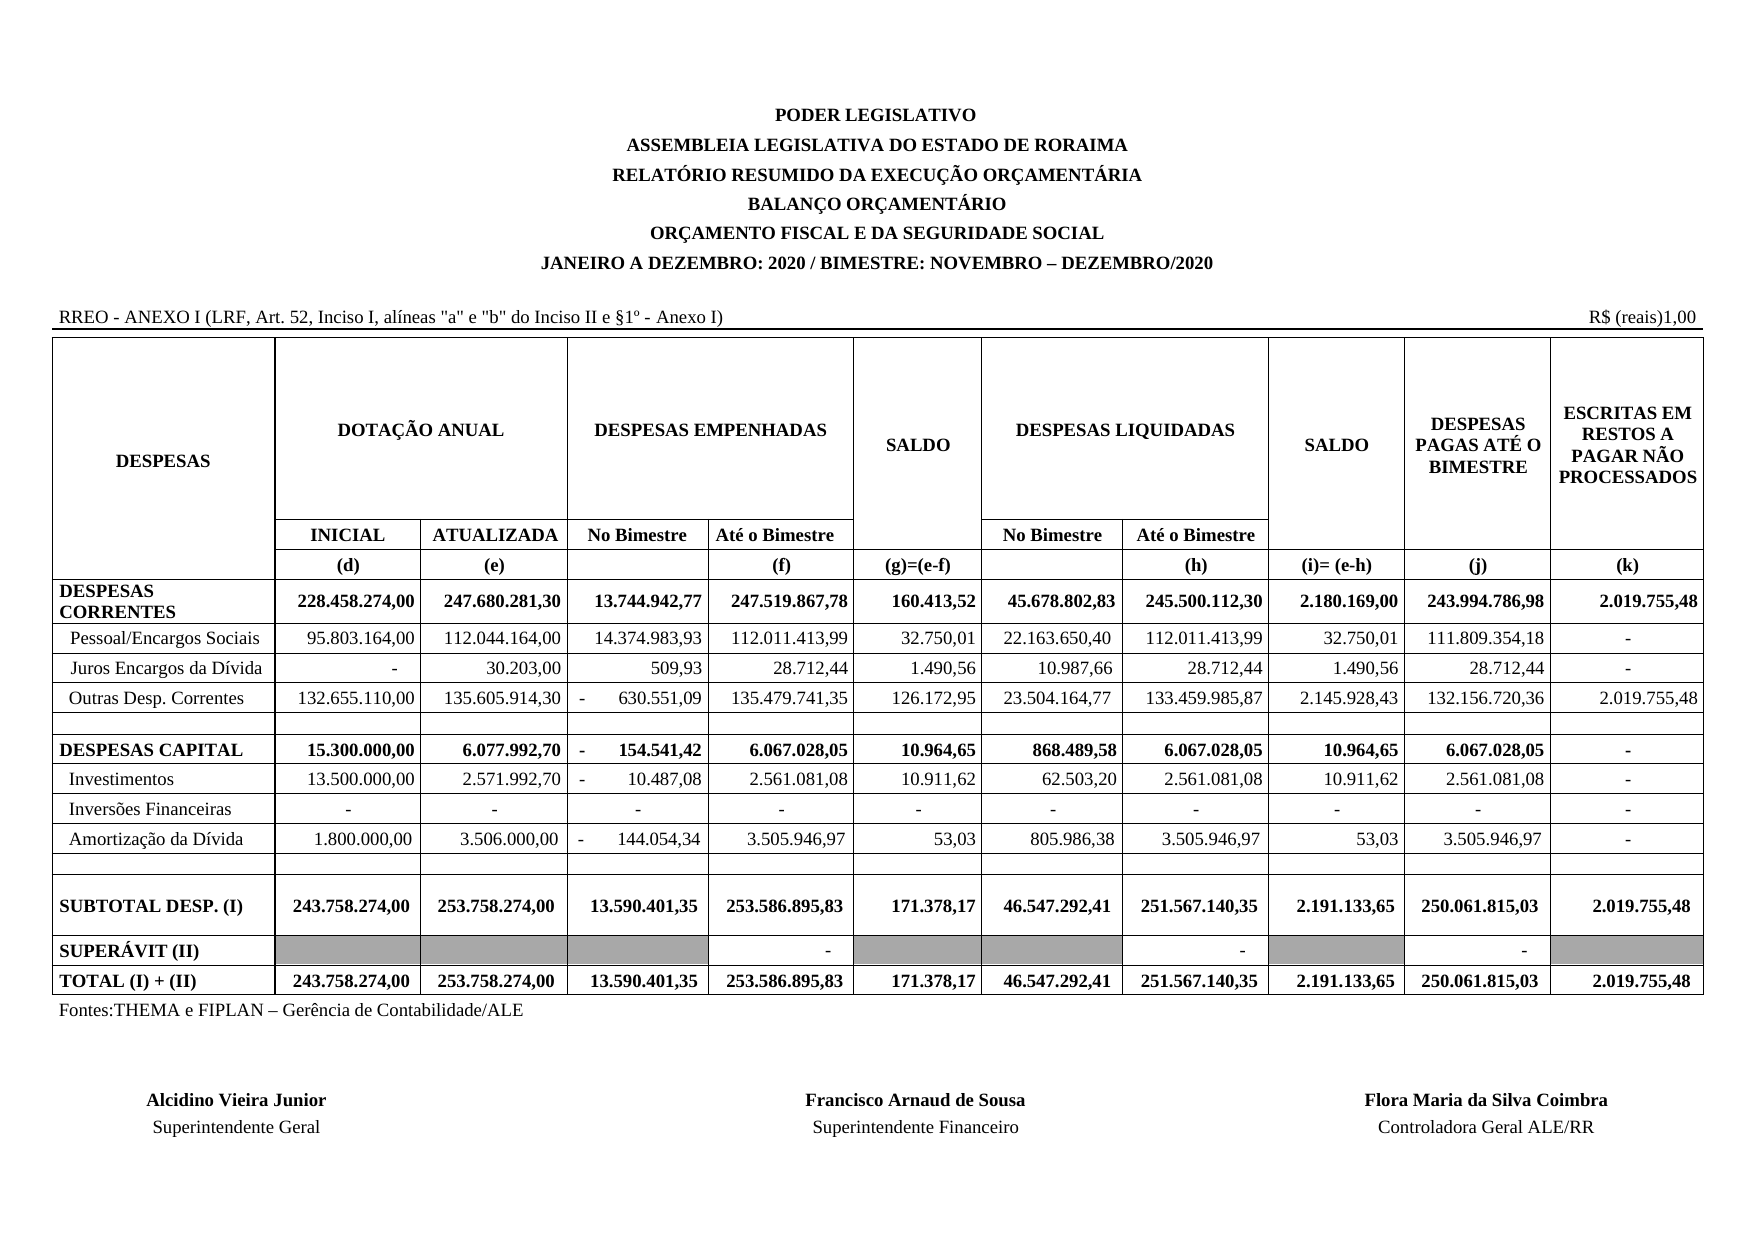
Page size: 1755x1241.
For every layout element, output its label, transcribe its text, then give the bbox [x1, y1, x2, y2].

table_cell - [982, 794, 1122, 823]
table_cell [709, 713, 853, 733]
table_cell [854, 936, 981, 964]
table_cell 251.567.140,35 [1123, 875, 1268, 934]
table_cell [276, 713, 420, 733]
table_cell 46.547.292,41 [982, 966, 1122, 994]
table_cell 30.203,00 [421, 654, 567, 682]
table_cell - [1551, 735, 1703, 763]
table_cell 509,93 [568, 654, 708, 682]
table_cell DESPESAS [53, 338, 274, 578]
table_cell 14.374.983,93 [568, 624, 708, 652]
table_cell [276, 854, 420, 874]
table_cell DESPESAS EMPENHADAS [568, 338, 853, 519]
table_cell (d) [276, 550, 420, 578]
table_cell [1405, 854, 1550, 874]
table_cell - [1551, 624, 1703, 652]
table_cell 247.519.867,78 [709, 580, 853, 623]
table_cell 32.750,01 [854, 624, 981, 652]
table_cell [421, 713, 567, 733]
table_cell - [1405, 936, 1550, 964]
table_cell SUBTOTAL DESP. (I) [53, 875, 274, 934]
table_cell 28.712,44 [709, 654, 853, 682]
table_cell 6.067.028,05 [1123, 735, 1268, 763]
table_cell 2.561.081,08 [1123, 764, 1268, 793]
table_cell DESPESAS LIQUIDADAS [982, 338, 1268, 519]
table_cell Até o Bimestre [709, 520, 853, 549]
table_cell 3.505.946,97 [709, 824, 853, 852]
table_cell 28.712,44 [1123, 654, 1268, 682]
table_cell 253.586.895,83 [709, 875, 853, 934]
table_cell [709, 854, 853, 874]
table_cell [1269, 936, 1404, 964]
subtitle PODER LEGISLATIVO [39, 104, 1711, 126]
table_cell 243.758.274,00 [276, 875, 420, 934]
table_cell 6.077.992,70 [421, 735, 567, 763]
table_cell 6.067.028,05 [709, 735, 853, 763]
table_cell 112.044.164,00 [421, 624, 567, 652]
table_cell 53,03 [854, 824, 981, 852]
text Fontes:THEMA e FIPLAN – Gerência de Contabilidade/ALE [58, 999, 1714, 1021]
table_cell DESPESAS CORRENTES [53, 580, 274, 623]
table_cell 135.605.914,30 [421, 683, 567, 712]
table_cell 132.156.720,36 [1405, 683, 1550, 712]
table_cell [982, 854, 1122, 874]
table_header Francisco Arnaud de Sousa [566, 1090, 1195, 1115]
text ORÇAMENTO FISCAL E DA SEGURIDADE SOCIAL [40, 223, 1714, 244]
table_cell [1551, 936, 1703, 964]
table_cell No Bimestre [982, 520, 1122, 549]
table_cell INICIAL [276, 520, 420, 549]
table_cell 250.061.815,03 [1405, 966, 1550, 994]
table_cell 868.489,58 [982, 735, 1122, 763]
table_cell [1551, 854, 1703, 874]
table_cell SALDO [854, 338, 981, 549]
table_cell 13.744.942,77 [568, 580, 708, 623]
table_cell - [1551, 824, 1703, 852]
table_cell 171.378,17 [854, 875, 981, 934]
table_header [854, 330, 982, 337]
table_cell 243.758.274,00 [276, 966, 420, 994]
table_cell Até o Bimestre [1123, 520, 1268, 549]
table_cell 2.019.755,48 [1551, 875, 1703, 934]
table_cell [53, 854, 274, 874]
table_cell - [1269, 794, 1404, 823]
table_cell Superintendente Geral [141, 1115, 566, 1140]
table_cell - [1405, 794, 1550, 823]
table_cell DESPESAS CAPITAL [53, 735, 274, 763]
table_cell Juros Encargos da Dívida [53, 654, 274, 682]
table_cell - [709, 936, 853, 964]
table_cell 245.500.112,30 [1123, 580, 1268, 623]
table_cell [854, 854, 981, 874]
table_cell 2.019.755,48 [1551, 580, 1703, 623]
table_cell (f) [709, 550, 853, 578]
table_cell - [854, 794, 981, 823]
table_cell DESPESAS PAGAS ATÉ O BIMESTRE [1405, 338, 1550, 549]
table_cell 3.506.000,00 [421, 824, 567, 852]
table_cell (j) [1405, 550, 1550, 578]
table_cell Superintendente Financeiro [566, 1115, 1195, 1140]
table_cell 10.987,66 [982, 654, 1122, 682]
table_cell - [1551, 794, 1703, 823]
table_cell 28.712,44 [1405, 654, 1550, 682]
table_cell 46.547.292,41 [982, 875, 1122, 934]
table_cell 228.458.274,00 [276, 580, 420, 623]
table_cell [1123, 713, 1268, 733]
table_cell Controladora Geral ALE/RR [1195, 1115, 1613, 1140]
table_cell - [276, 654, 420, 682]
table_cell 3.505.946,97 [1405, 824, 1550, 852]
table_cell [1269, 854, 1404, 874]
table_cell 95.803.164,00 [276, 624, 420, 652]
table_cell [276, 936, 420, 964]
table_cell 2.191.133,65 [1269, 875, 1404, 934]
table_cell - [1551, 764, 1703, 793]
table_cell [982, 550, 1122, 578]
table_cell Inversões Financeiras [53, 794, 274, 823]
table_cell 253.758.274,00 [421, 875, 567, 934]
table_header Alcidino Vieira Junior [141, 1090, 566, 1115]
table_cell [1551, 713, 1703, 733]
table_cell 32.750,01 [1269, 624, 1404, 652]
table_cell [1405, 713, 1550, 733]
table_cell (i)= (e-h) [1269, 550, 1404, 578]
table_cell (g)=(e-f) [854, 550, 981, 578]
table_cell (h) [1123, 550, 1268, 578]
table_cell SUPERÁVIT (II) [53, 936, 274, 964]
table_cell TOTAL (I) + (II) [53, 966, 274, 994]
table_cell 171.378,17 [854, 966, 981, 994]
table_cell 2.019.755,48 [1551, 966, 1703, 994]
table_cell 2.019.755,48 [1551, 683, 1703, 712]
table_cell - [276, 794, 420, 823]
table_cell DOTAÇÃO ANUAL [276, 338, 567, 519]
table_cell 250.061.815,03 [1405, 875, 1550, 934]
table_cell 13.590.401,35 [568, 966, 708, 994]
table_cell 243.994.786,98 [1405, 580, 1550, 623]
table_cell 1.490,56 [1269, 654, 1404, 682]
table_cell 62.503,20 [982, 764, 1122, 793]
table_cell 251.567.140,35 [1123, 966, 1268, 994]
table_cell 112.011.413,99 [709, 624, 853, 652]
table_cell 253.586.895,83 [709, 966, 853, 994]
table_cell - 630.551,09 [568, 683, 708, 712]
table_cell 2.561.081,08 [709, 764, 853, 793]
table_cell [982, 936, 1122, 964]
table_cell Investimentos [53, 764, 274, 793]
table_cell [982, 713, 1122, 733]
table_cell [1123, 854, 1268, 874]
table_cell 805.986,38 [982, 824, 1122, 852]
table_cell 2.191.133,65 [1269, 966, 1404, 994]
table_cell 160.413,52 [854, 580, 981, 623]
table_cell (k) [1551, 550, 1703, 578]
table_cell SALDO [1269, 338, 1404, 549]
table_cell - [568, 794, 708, 823]
table_cell 10.911,62 [854, 764, 981, 793]
table_cell 247.680.281,30 [421, 580, 567, 623]
table_cell 135.479.741,35 [709, 683, 853, 712]
table_cell - 144.054,34 [568, 824, 708, 852]
table_cell 10.911,62 [1269, 764, 1404, 793]
table_header [567, 330, 854, 337]
table_cell [568, 854, 708, 874]
table_cell 133.459.985,87 [1123, 683, 1268, 712]
table_cell - [1123, 936, 1268, 964]
text RREO - ANEXO I (LRF, Art. 52, Inciso I, alíneas "a" e "b" do Inciso II e §1º - Anexo I) R$ (reais)1,00 [40, 306, 1714, 327]
table_cell - 10.487,08 [568, 764, 708, 793]
table_cell Amortização da Dívida [53, 824, 274, 852]
table_cell Pessoal/Encargos Sociais [53, 624, 274, 652]
table_cell 1.800.000,00 [276, 824, 420, 852]
table_cell 111.809.354,18 [1405, 624, 1550, 652]
table_cell [568, 936, 708, 964]
table_cell - [1551, 654, 1703, 682]
table_cell [854, 713, 981, 733]
table_cell No Bimestre [568, 520, 708, 549]
table_header [1269, 330, 1404, 337]
table_cell 2.561.081,08 [1405, 764, 1550, 793]
table_cell - 154.541,42 [568, 735, 708, 763]
table_cell 13.590.401,35 [568, 875, 708, 934]
table_cell ATUALIZADA [421, 520, 567, 549]
table_cell 15.300.000,00 [276, 735, 420, 763]
table_header [1404, 330, 1550, 337]
table_cell [1269, 713, 1404, 733]
table_cell - [1123, 794, 1268, 823]
table_cell [421, 854, 567, 874]
table_cell 1.490,56 [854, 654, 981, 682]
table_cell Outras Desp. Correntes [53, 683, 274, 712]
table_cell [421, 936, 567, 964]
table_cell 13.500.000,00 [276, 764, 420, 793]
table_header [1550, 330, 1703, 337]
table_header [275, 330, 567, 337]
table_cell (e) [421, 550, 567, 578]
table_cell 10.964,65 [1269, 735, 1404, 763]
text JANEIRO A DEZEMBRO: 2020 / BIMESTRE: NOVEMBRO – DEZEMBRO/2020 [40, 252, 1714, 274]
table_cell 2.145.928,43 [1269, 683, 1404, 712]
table_cell [53, 713, 274, 733]
table_cell 45.678.802,83 [982, 580, 1122, 623]
table_cell [568, 713, 708, 733]
table_cell 132.655.110,00 [276, 683, 420, 712]
table_cell 23.504.164,77 [982, 683, 1122, 712]
table_cell 6.067.028,05 [1405, 735, 1550, 763]
table_cell 53,03 [1269, 824, 1404, 852]
table_cell 126.172,95 [854, 683, 981, 712]
table_cell 3.505.946,97 [1123, 824, 1268, 852]
table_header [52, 330, 275, 337]
table_cell 22.163.650,40 [982, 624, 1122, 652]
table_cell 2.571.992,70 [421, 764, 567, 793]
table_cell 2.180.169,00 [1269, 580, 1404, 623]
text ASSEMBLEIA LEGISLATIVA DO ESTADO DE RORAIMA RELATÓRIO RESUMIDO DA EXECUÇÃO ORÇAMENTÁRIA BALANÇO ORÇAMENTÁRIO [612, 134, 1142, 215]
table_header Flora Maria da Silva Coimbra [1195, 1090, 1613, 1115]
table_cell ESCRITAS EM RESTOS A PAGAR NÃO PROCESSADOS [1551, 338, 1703, 549]
table_cell - [709, 794, 853, 823]
table_cell 112.011.413,99 [1123, 624, 1268, 652]
table_cell 253.758.274,00 [421, 966, 567, 994]
table_cell - [421, 794, 567, 823]
table_cell [568, 550, 708, 578]
table_header [982, 330, 1268, 337]
table_cell 10.964,65 [854, 735, 981, 763]
